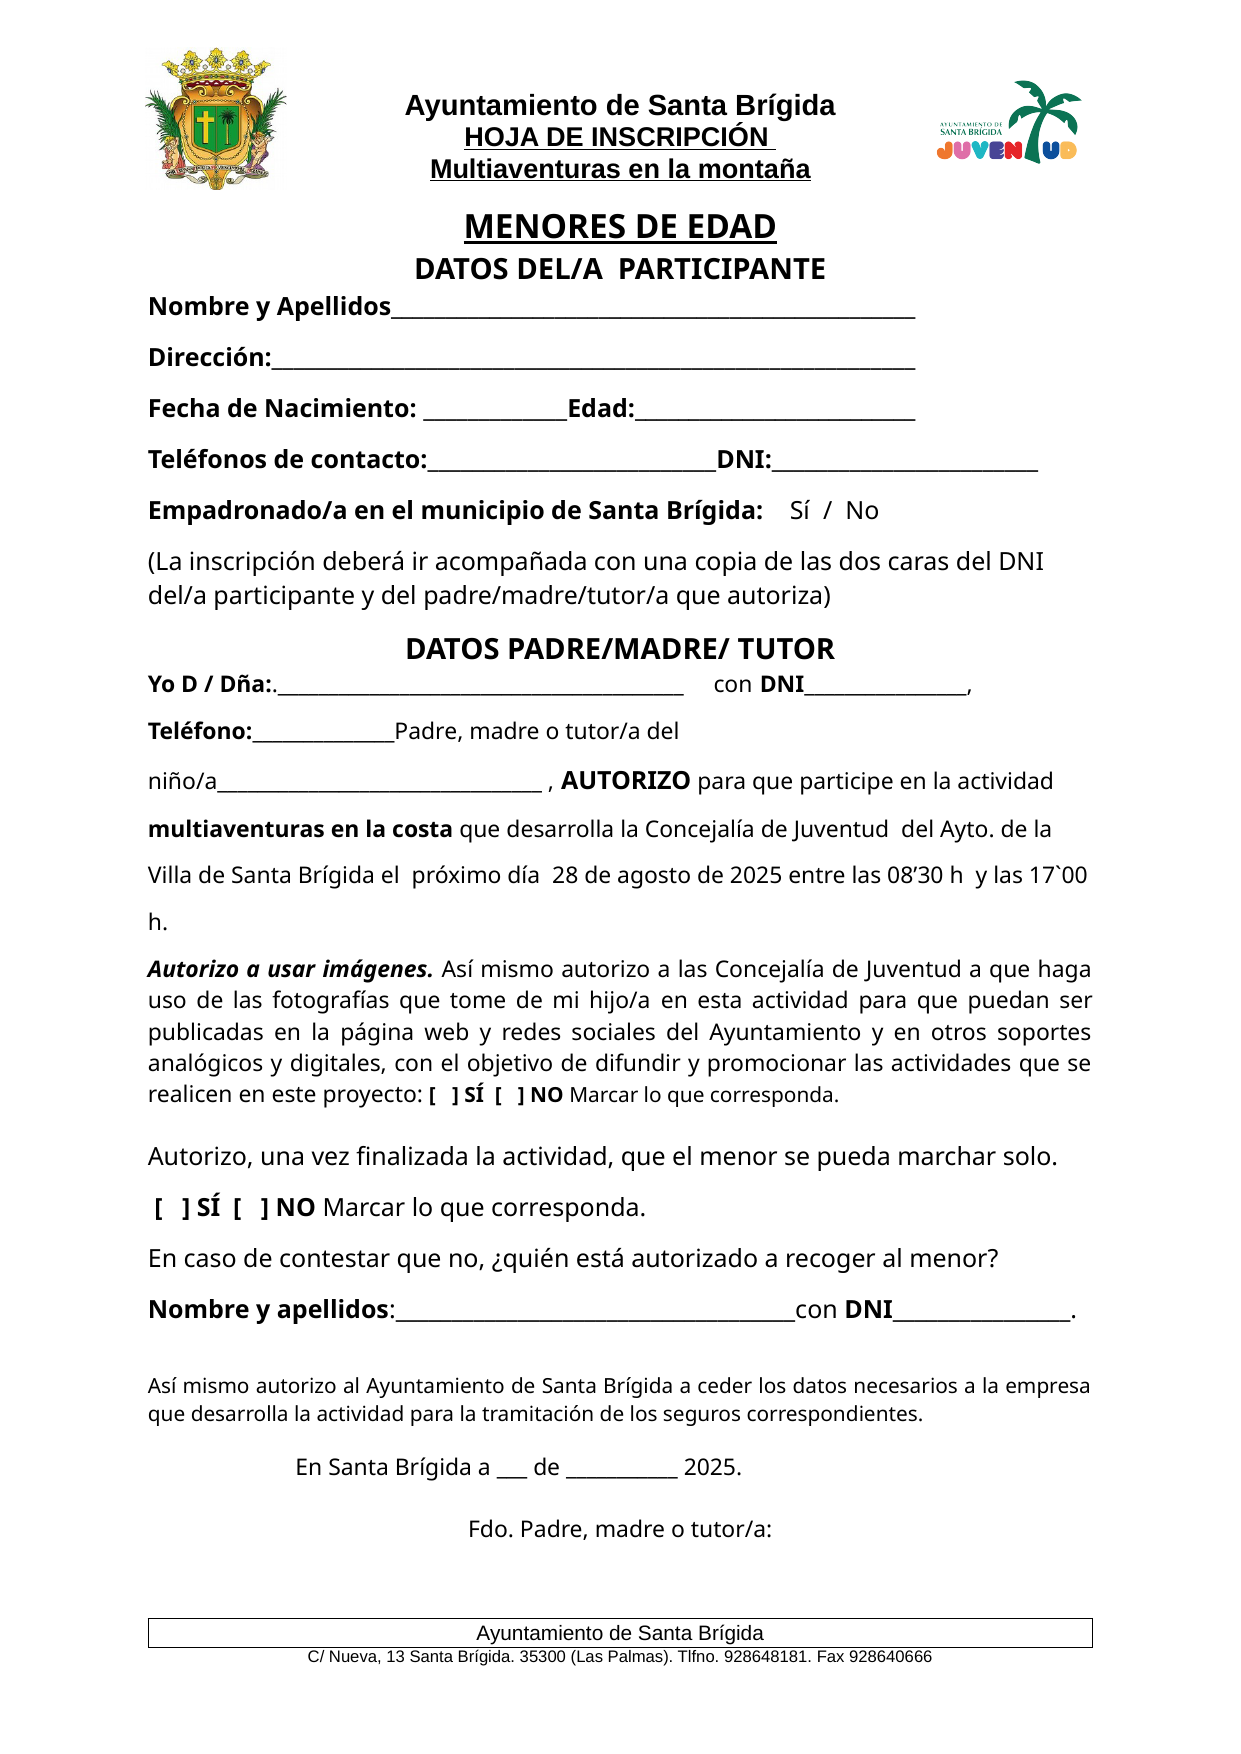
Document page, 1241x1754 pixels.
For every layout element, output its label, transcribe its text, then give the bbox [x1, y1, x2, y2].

text MENORES DE EDAD [148, 203, 1093, 248]
picture [144, 47, 287, 190]
text DATOS DEL/A PARTICIPANTE [148, 248, 1093, 288]
text Yo D / Dña:.________________________________________ con DNI________________, Teléfono:______________Padre, madre o tutor/a del niño/a________________________________ , AUTORIZO para que participe en la actividad multiaventuras en la costa que desarrolla la Concejalía de Juventud del Ayto. de la Villa de Santa Brígida el próximo día 28 de agosto de 2025 entre las 08’30 h y las 17`00 h. [148, 668, 1093, 938]
text En Santa Brígida a ___ de ___________ 2025. [221, 1451, 1093, 1482]
text Fecha de Nacimiento: Edad: [148, 390, 1093, 424]
text DATOS PADRE/MADRE/ TUTOR [148, 628, 1093, 668]
picture [917, 67, 1102, 180]
text Nombre y apellidos:____________________________________con DNI________________. [148, 1291, 1093, 1325]
text Dirección: [148, 339, 1093, 373]
text Fdo. Padre, madre o tutor/a: [148, 1513, 1093, 1544]
text Autorizo a usar imágenes. Así mismo autorizo a las Concejalía de Juventud a que haga uso de las fotografías que tome de mi hijo/a en esta actividad para que puedan ser publicadas en la página web y redes sociales del Ayuntamiento y en otros soportes analógicos y digitales, con el objetivo de difundir y promocionar las actividades que se realicen en este proyecto: [ ] SÍ [ ] NO Marcar lo que corresponda. [148, 953, 1093, 1109]
text Nombre y Apellidos [148, 288, 1093, 322]
text Autorizo, una vez finalizada la actividad, que el menor se pueda marchar solo. [148, 1138, 1093, 1172]
text Así mismo autorizo al Ayuntamiento de Santa Brígida a ceder los datos necesarios a la empresa que desarrolla la actividad para la tramitación de los seguros correspondientes. [148, 1371, 1093, 1428]
text [ ] SÍ [ ] NO Marcar lo que corresponda. [148, 1189, 1093, 1223]
text (La inscripción deberá ir acompañada con una copia de las dos caras del DNI del/a participante y del padre/madre/tutor/a que autoriza) [148, 543, 1093, 611]
text Empadronado/a en el municipio de Santa Brígida: Sí / No [148, 492, 1093, 526]
text Teléfonos de contacto:__________________________DNI:________________________ [148, 441, 1093, 475]
text En caso de contestar que no, ¿quién está autorizado a recoger al menor? [148, 1240, 1093, 1274]
